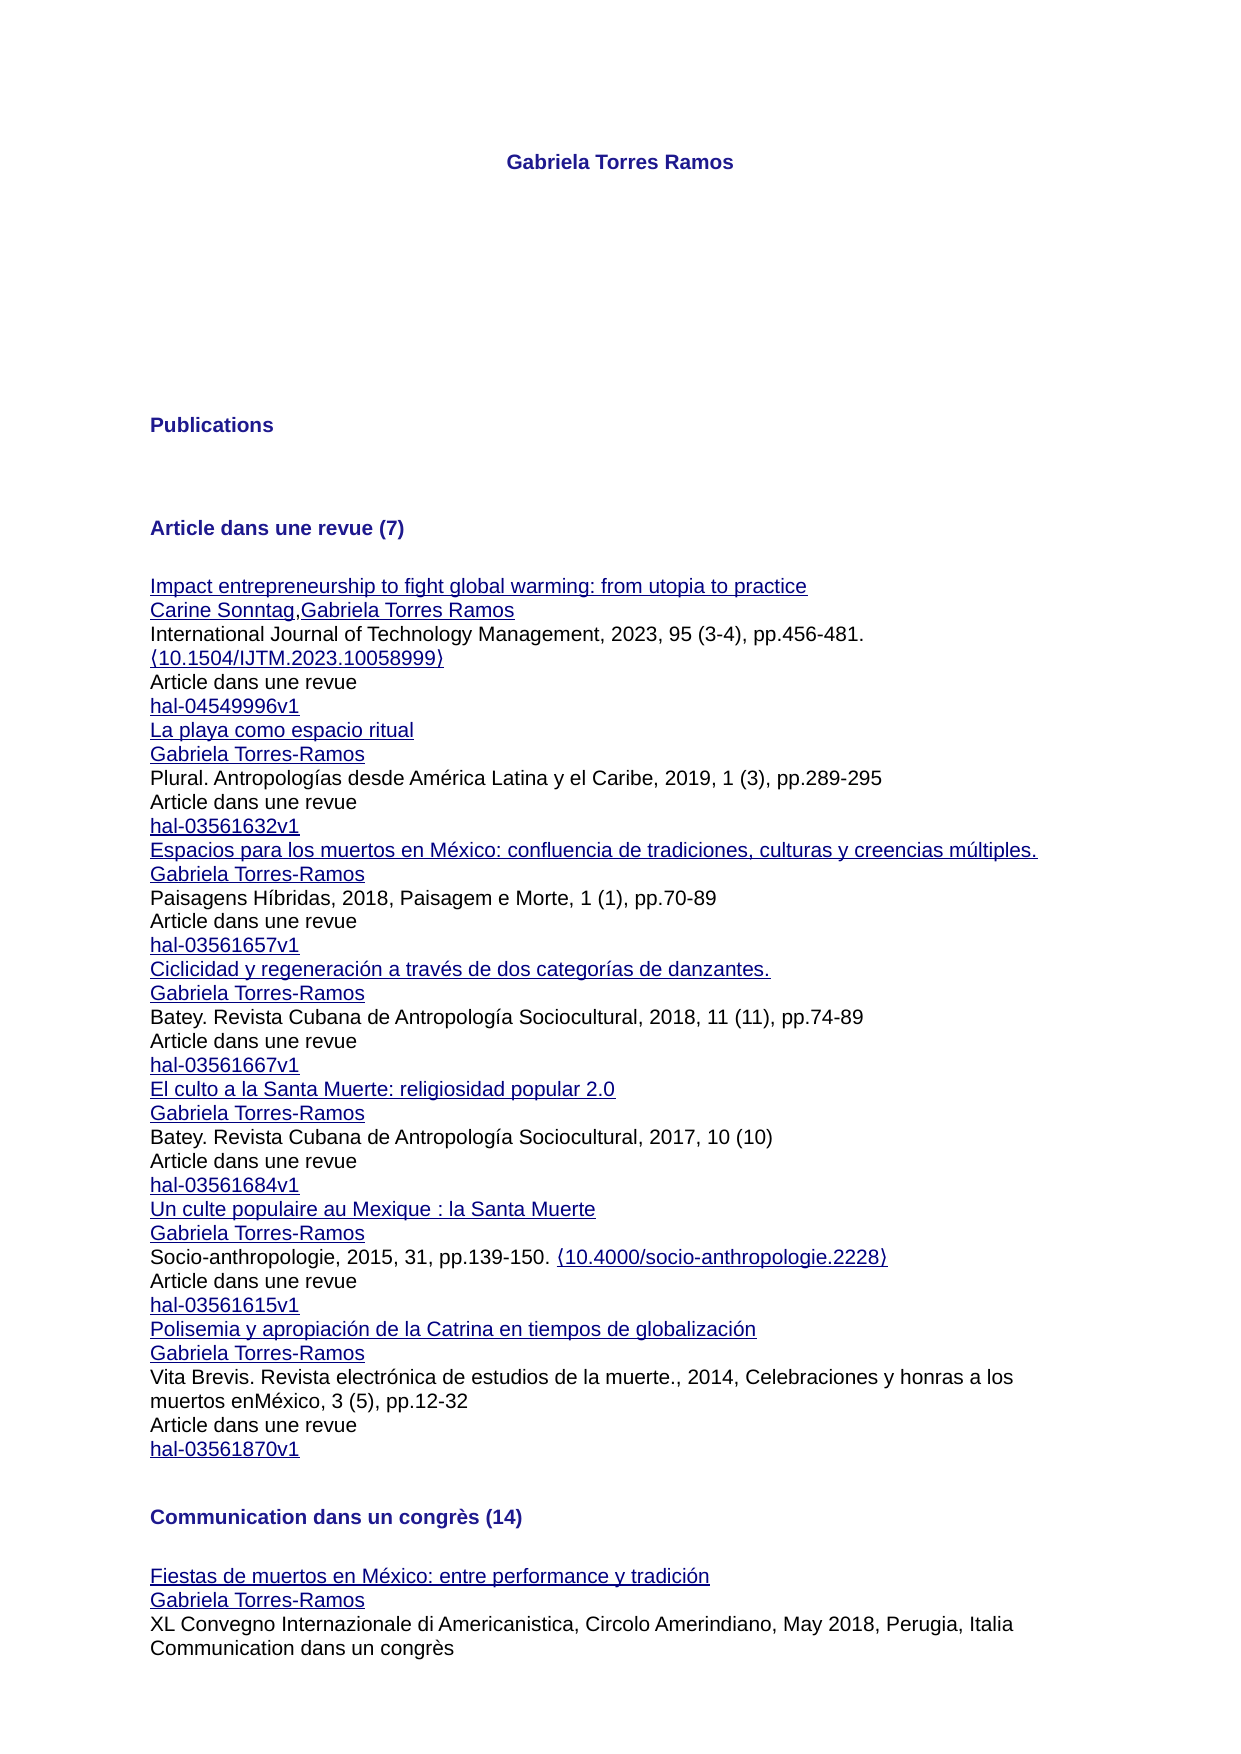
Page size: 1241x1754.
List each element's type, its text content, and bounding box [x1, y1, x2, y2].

table_cell Ciclicidad y regeneración a través de dos categorías de danzantes. Gabriela Torres-Ramos Batey. Revista Cubana de Antropología Sociocultural, 2018, 11 (11), pp.74-89 Article dans une revue hal-03561667v1 [150, 957, 1090, 1077]
subtitle Communication dans un congrès (14) [150, 1505, 1090, 1529]
subtitle Article dans une revue (7) [150, 516, 1090, 539]
table_cell Espacios para los muertos en México: confluencia de tradiciones, culturas y creencias múltiples. Gabriela Torres-Ramos Paisagens Híbridas, 2018, Paisagem e Morte, 1 (1), pp.70-89 Article dans une revue hal-03561657v1 [150, 838, 1090, 957]
table_cell La playa como espacio ritual Gabriela Torres-Ramos Plural. Antropologías desde América Latina y el Caribe, 2019, 1 (3), pp.289-295 Article dans une revue hal-03561632v1 [150, 718, 1090, 837]
table_cell Polisemia y apropiación de la Catrina en tiempos de globalización Gabriela Torres-Ramos Vita Brevis. Revista electrónica de estudios de la muerte., 2014, Celebraciones y honras a los muertos enMéxico, 3 (5), pp.12-32 Article dans une revue hal-03561870v1 [150, 1317, 1090, 1460]
subtitle Publications [150, 412, 1090, 436]
table_cell Un culte populaire au Mexique : la Santa Muerte Gabriela Torres-Ramos Socio-anthropologie, 2015, 31, pp.139-150. ⟨10.4000/socio-anthropologie.2228⟩ Article dans une revue hal-03561615v1 [150, 1197, 1090, 1317]
subtitle Gabriela Torres Ramos [150, 150, 1090, 174]
table_header Fiestas de muertos en México: entre performance y tradición Gabriela Torres-Ramos XL Convegno Internazionale di Americanistica, Circolo Amerindiano, May 2018, Perugia, Italia Communication dans un congrès [150, 1564, 1090, 1659]
table_header Impact entrepreneurship to fight global warming: from utopia to practice Carine Sonntag,Gabriela Torres Ramos International Journal of Technology Management, 2023, 95 (3-4), pp.456-481. ⟨10.1504/IJTM.2023.10058999⟩ Article dans une revue hal-04549996v1 [150, 574, 1090, 718]
table_cell El culto a la Santa Muerte: religiosidad popular 2.0 Gabriela Torres-Ramos Batey. Revista Cubana de Antropología Sociocultural, 2017, 10 (10) Article dans une revue hal-03561684v1 [150, 1077, 1090, 1197]
